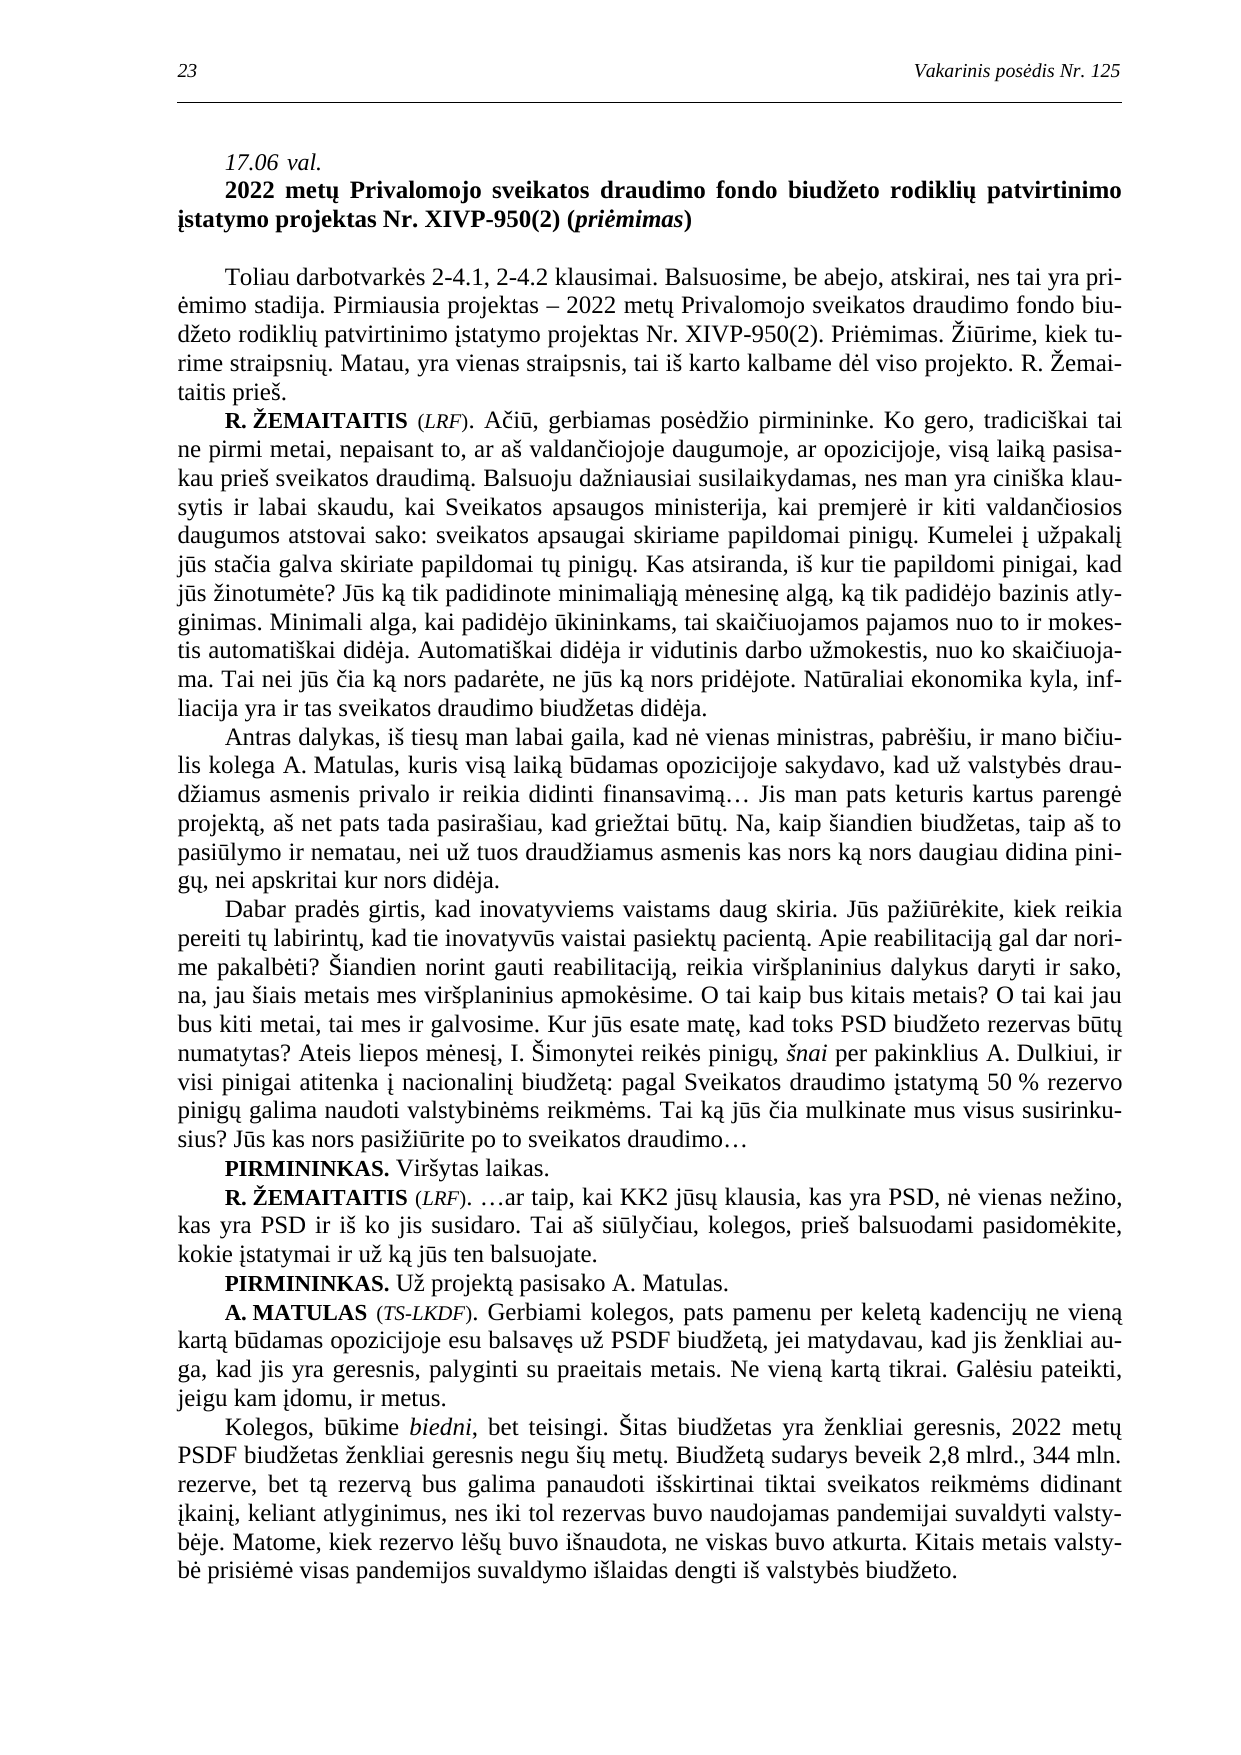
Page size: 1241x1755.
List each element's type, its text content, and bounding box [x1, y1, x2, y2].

text To­liau dar­bo­tvarkės 2-4.1, 2-4.2 klau­si­mai. Bal­suo­si­me, be abe­jo, at­ski­rai, nes tai yra pri­ėmi­mo sta­di­ja. Pir­miau­sia pro­jek­tas – 2022 me­tų Pri­va­lo­mo­jo svei­ka­tos drau­di­mo fon­do biu­dže­to ro­dik­lių pa­tvir­ti­ni­mo įsta­ty­mo pro­jek­tas Nr. XIVP-950(2). Pri­ėmi­mas. Žiū­ri­me, kiek tu­ri­me straips­nių. Ma­tau, yra vie­nas straips­nis, tai iš kar­to kal­ba­me dėl vi­so pro­jek­to. R. Že­mai­tai­tis prieš. [177, 262, 1122, 405]
text 17.06 val. [224, 148, 1122, 175]
text 2022 me­tų Pri­va­lo­mo­jo svei­ka­tos drau­di­mo fon­do biu­dže­to ro­dik­lių pa­tvir­ti­ni­mo įsta­ty­mo pro­jek­tas Nr. XIVP-950(2) (pri­ėmi­mas) [177, 175, 1122, 233]
text Ko­le­gos, bū­ki­me bied­ni, bet tei­sin­gi. Ši­tas biu­dže­tas yra žen­kliai ge­res­nis, 2022 me­tų PSDF biu­dže­tas žen­kliai ge­res­nis ne­gu šių me­tų. Biu­dže­tą su­da­rys be­veik 2,8 mlrd., 344 mln. re­zer­ve, bet tą re­zer­vą bus ga­li­ma pa­nau­do­ti iš­skir­ti­nai tik­tai svei­ka­tos reik­mėms di­di­nant įkai­nį, ke­liant at­ly­gi­ni­mus, nes iki tol re­zer­vas bu­vo nau­do­ja­mas pan­de­mi­jai su­val­dy­ti vals­ty­bė­je. Ma­to­me, kiek re­zer­vo lė­šų bu­vo iš­nau­do­ta, ne vis­kas bu­vo at­kur­ta. Ki­tais me­tais vals­ty­bė pri­si­ė­mė vi­sas pan­de­mi­jos su­val­dy­mo iš­lai­das deng­ti iš vals­ty­bės biu­dže­to. [177, 1412, 1122, 1584]
text R. ŽEMAITAITIS (LRF). …ar taip, kai KK2 jū­sų klau­sia, kas yra PSD, nė vie­nas ne­ži­no, kas yra PSD ir iš ko jis su­si­da­ro. Tai aš siū­ly­čiau, ko­le­gos, prieš bal­suo­da­mi pa­si­do­mė­ki­te, ko­kie įsta­ty­mai ir už ką jūs ten bal­suo­ja­te. [177, 1182, 1122, 1268]
text A. MATULAS (TS-LKDF). Ger­bia­mi ko­le­gos, pats pa­me­nu per ke­le­tą ka­den­ci­jų ne vie­ną kar­tą bū­da­mas opo­zi­ci­jo­je esu bal­sa­vęs už PSDF biu­dže­tą, jei ma­ty­da­vau, kad jis žen­kliai au­ga, kad jis yra ge­res­nis, pa­ly­gin­ti su pra­ei­tais me­tais. Ne vie­ną kar­tą tik­rai. Ga­lė­siu pa­teik­ti, jei­gu kam įdo­mu, ir me­tus. [177, 1297, 1122, 1412]
text Da­bar pra­dės gir­tis, kad ino­va­ty­viems vais­tams daug ski­ria. Jūs pa­žiū­rė­ki­te, kiek rei­kia per­ei­ti tų la­bi­rin­tų, kad tie ino­va­ty­vūs vais­tai pa­siek­tų pa­cien­tą. Apie re­a­bi­li­ta­ci­ją gal dar no­ri­me pa­kal­bė­ti? Šian­dien no­rint gau­ti re­a­bi­li­ta­ci­ją, rei­kia virš­pla­ni­nius da­ly­kus da­ry­ti ir sa­ko, na, jau šiais me­tais mes virš­pla­ni­nius ap­mo­kė­si­me. O tai kaip bus ki­tais me­tais? O tai kai jau bus ki­ti me­tai, tai mes ir gal­vo­si­me. Kur jūs esa­te ma­tę, kad toks PSD biu­dže­to re­zer­vas bū­tų nu­ma­ty­tas? At­eis lie­pos mė­ne­sį, I. Ši­mo­ny­tei rei­kės pi­ni­gų, šnai per pa­kin­klius A. Dul­kiui, ir vi­si pi­ni­gai ati­ten­ka į na­cio­na­li­nį biu­dže­tą: pa­gal Svei­ka­tos drau­di­mo įsta­ty­mą 50 % re­zer­vo pi­ni­gų ga­li­ma nau­do­ti vals­ty­bi­nėms reik­mėms. Tai ką jūs čia mul­ki­na­te mus vi­sus su­si­rin­ku­sius? Jūs kas nors pa­si­žiū­ri­te po to svei­ka­tos drau­di­mo… [177, 894, 1122, 1153]
text PIRMININKAS. Už pro­jek­tą pa­si­sa­ko A. Ma­tu­las. [177, 1268, 1122, 1297]
text Ant­ras da­ly­kas, iš tie­sų man la­bai gai­la, kad nė vie­nas mi­nist­ras, pa­brė­šiu, ir ma­no bi­čiu­lis ko­le­ga A. Ma­tu­las, ku­ris vi­są lai­ką bū­da­mas opo­zi­ci­jo­je sa­ky­da­vo, kad už vals­ty­bės drau­džia­mus as­me­nis pri­va­lo ir rei­kia di­din­ti fi­nan­sa­vi­mą… Jis man pats ke­tu­ris kar­tus pa­ren­gė pro­jek­tą, aš net pats ta­da pa­si­ra­šiau, kad griež­tai bū­tų. Na, kaip šian­dien biu­dže­tas, taip aš to pa­siū­ly­mo ir ne­ma­tau, nei už tuos drau­džia­mus as­me­nis kas nors ką nors dau­giau di­di­na pi­ni­gų, nei ap­skri­tai kur nors di­dė­ja. [177, 722, 1122, 894]
text R. ŽEMAITAITIS (LRF). Ačiū, ger­bia­mas po­sė­džio pir­mi­nin­ke. Ko ge­ro, tra­di­ciš­kai tai ne pir­mi me­tai, ne­pai­sant to, ar aš val­dan­čio­jo­je dau­gu­mo­je, ar opo­zi­ci­jo­je, vi­są lai­ką pa­si­sa­kau prieš svei­ka­tos drau­di­mą. Bal­suo­ju daž­niau­siai su­si­lai­ky­da­mas, nes man yra ci­niš­ka klau­sy­tis ir la­bai skau­du, kai Svei­ka­tos ap­sau­gos mi­nis­te­ri­ja, kai prem­je­rė ir ki­ti val­dan­čio­sios dau­gu­mos at­sto­vai sa­ko: svei­ka­tos ap­sau­gai ski­ria­me pa­pil­do­mai pi­ni­gų. Ku­me­lei į už­pa­ka­lį jūs sta­čia gal­va ski­ria­te pa­pil­do­mai tų pi­ni­gų. Kas at­si­ran­da, iš kur tie pa­pil­do­mi pi­ni­gai, kad jūs ži­no­tu­mė­te? Jūs ką tik pa­di­di­no­te mi­ni­ma­liąją mė­ne­si­nę al­gą, ką tik pa­di­dė­jo ba­zi­nis at­ly­gi­ni­mas. Mi­ni­ma­li al­ga, kai pa­di­dė­jo ūki­nin­kams, tai skai­čiuo­ja­mos pa­ja­mos nuo to ir mo­kes­tis au­to­ma­tiš­kai di­dė­ja. Au­to­ma­tiš­kai di­dė­ja ir vi­du­ti­nis dar­bo už­mo­kes­tis, nuo ko skai­čiuo­ja­ma. Tai nei jūs čia ką nors pa­da­rė­te, ne jūs ką nors pri­dė­jo­te. Na­tū­ra­liai eko­no­mi­ka ky­la, in­f­lia­ci­ja yra ir tas svei­ka­tos drau­di­mo biu­dže­tas di­dė­ja. [177, 405, 1122, 722]
text PIRMININKAS. Vir­šy­tas lai­kas. [177, 1153, 1122, 1182]
